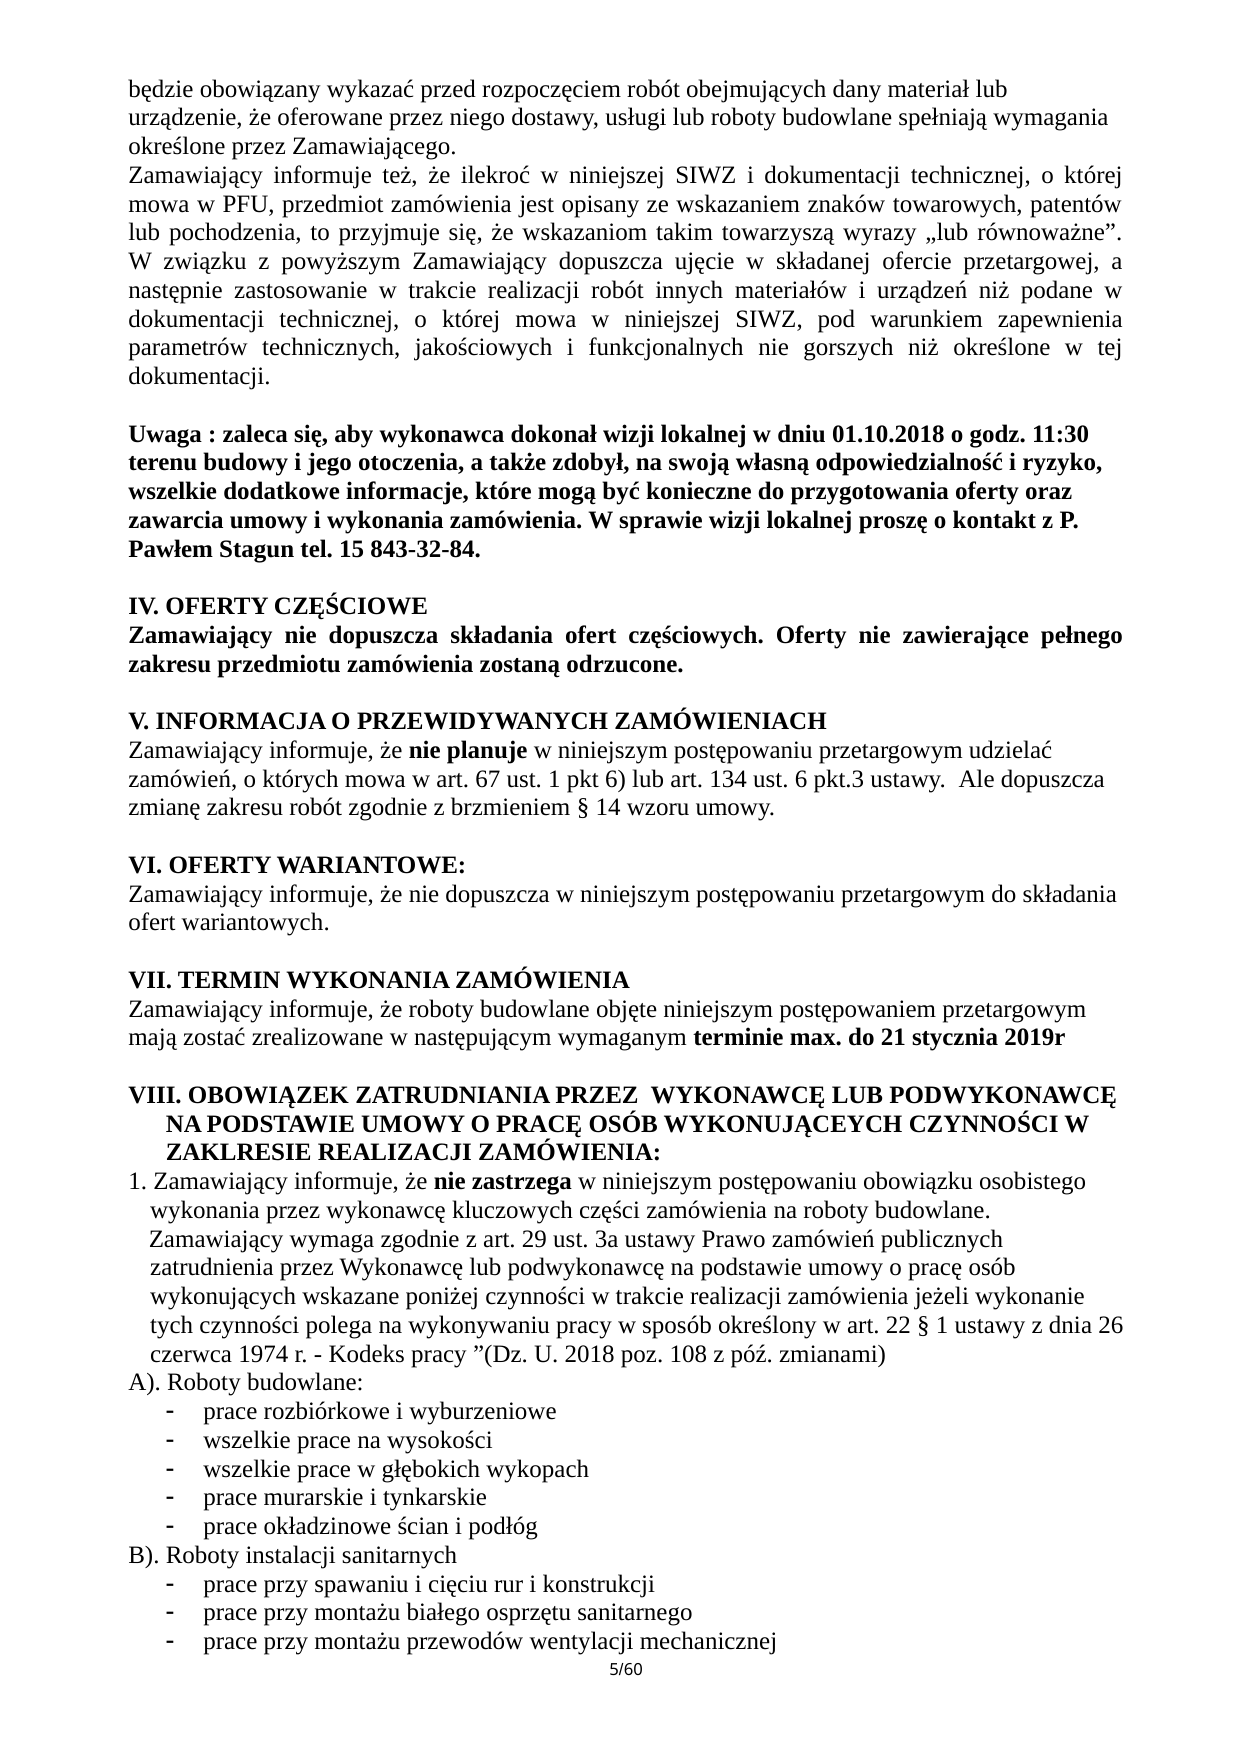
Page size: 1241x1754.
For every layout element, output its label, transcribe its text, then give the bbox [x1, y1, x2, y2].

text Zamawiający informuje, że nie planuje w niniejszym postępowaniu przetargowym udzielać [128, 735, 1123, 764]
subtitle Zamawiający nie dopuszcza składania ofert częściowych. Oferty nie zawierające pełnego zakresu przedmiotu zamówienia zostaną odrzucone. [128, 620, 1123, 677]
text VIII. OBOWIĄZEK ZATRUDNIANIA PRZEZ WYKONAWCĘ LUB PODWYKONAWCĘ NA PODSTAWIE UMOWY O PRACĘ OSÓB WYKONUJĄCEYCH CZYNNOŚCI W ZAKLRESIE REALIZACJI ZAMÓWIENIA: [128, 1080, 1123, 1166]
text Zamawiający informuje też, że ilekroć w niniejszej SIWZ i dokumentacji technicznej, o której mowa w PFU, przedmiot zamówienia jest opisany ze wskazaniem znaków towarowych, patentów lub pochodzenia, to przyjmuje się, że wskazaniom takim towarzyszą wyrazy „lub równoważne”. W związku z powyższym Zamawiający dopuszcza ujęcie w składanej ofercie przetargowej, a następnie zastosowanie w trakcie realizacji robót innych materiałów i urządzeń niż podane w dokumentacji technicznej, o której mowa w niniejszej SIWZ, pod warunkiem zapewnienia parametrów technicznych, jakościowych i funkcjonalnych nie gorszych niż określone w tej dokumentacji. [128, 160, 1123, 390]
list prace przy spawaniu i cięciu rur i konstrukcji [166, 1569, 1123, 1597]
text Zamawiający informuje, że nie dopuszcza w niniejszym postępowaniu przetargowym do składania ofert wariantowych. [128, 879, 1123, 936]
text Zamawiający wymaga zgodnie z art. 29 ust. 3a ustawy Prawo zamówień publicznych zatrudnienia przez Wykonawcę lub podwykonawcę na podstawie umowy o pracę osób wykonujących wskazane poniżej czynności w trakcie realizacji zamówienia jeżeli wykonanie tych czynności polega na wykonywaniu pracy w sposób określony w art. 22 § 1 ustawy z dnia 26 czerwca 1974 r. - Kodeks pracy ”(Dz. U. 2018 poz. 108 z póź. zmianami) [148, 1224, 1123, 1367]
text Zamawiający informuje, że roboty budowlane objęte niniejszym postępowaniem przetargowym mają zostać zrealizowane w następującym wymaganym terminie max. do 21 stycznia 2019r [128, 994, 1123, 1051]
text V. INFORMACJA O PRZEWIDYWANYCH ZAMÓWIENIACH [128, 706, 1123, 735]
list wszelkie prace w głębokich wykopach [166, 1454, 1123, 1482]
text IV. OFERTY CZĘŚCIOWE [128, 591, 1123, 620]
list wszelkie prace na wysokości [166, 1425, 1123, 1454]
text zamówień, o których mowa w art. 67 ust. 1 pkt 6) lub art. 134 ust. 6 pkt.3 ustawy. Ale dopuszcza zmianę zakresu robót zgodnie z brzmieniem § 14 wzoru umowy. [128, 764, 1123, 821]
text 1. Zamawiający informuje, że nie zastrzega w niniejszym postępowaniu obowiązku osobistego wykonania przez wykonawcę kluczowych części zamówienia na roboty budowlane. [128, 1166, 1123, 1224]
list prace przy montażu przewodów wentylacji mechanicznej [166, 1626, 1123, 1655]
text A). Roboty budowlane: [128, 1367, 1123, 1396]
text Uwaga : zaleca się, aby wykonawca dokonał wizji lokalnej w dniu 01.10.2018 o godz. 11:30 terenu budowy i jego otoczenia, a także zdobył, na swoją własną odpowiedzialność i ryzyko, wszelkie dodatkowe informacje, które mogą być konieczne do przygotowania oferty oraz zawarcia umowy i wykonania zamówienia. W sprawie wizji lokalnej proszę o kontakt z P. Pawłem Stagun tel. 15 843-32-84. [128, 419, 1123, 562]
text VI. OFERTY WARIANTOWE: [128, 850, 1123, 879]
text B). Roboty instalacji sanitarnych [128, 1540, 1123, 1569]
list prace przy montażu białego osprzętu sanitarnego [166, 1597, 1123, 1626]
text VII. TERMIN WYKONANIA ZAMÓWIENIA [128, 965, 1123, 994]
list prace okładzinowe ścian i podłóg [166, 1511, 1123, 1540]
text będzie obowiązany wykazać przed rozpoczęciem robót obejmujących dany materiał lub urządzenie, że oferowane przez niego dostawy, usługi lub roboty budowlane spełniają wymagania określone przez Zamawiającego. [128, 74, 1123, 160]
list prace rozbiórkowe i wyburzeniowe [166, 1396, 1123, 1425]
list prace murarskie i tynkarskie [166, 1482, 1123, 1511]
